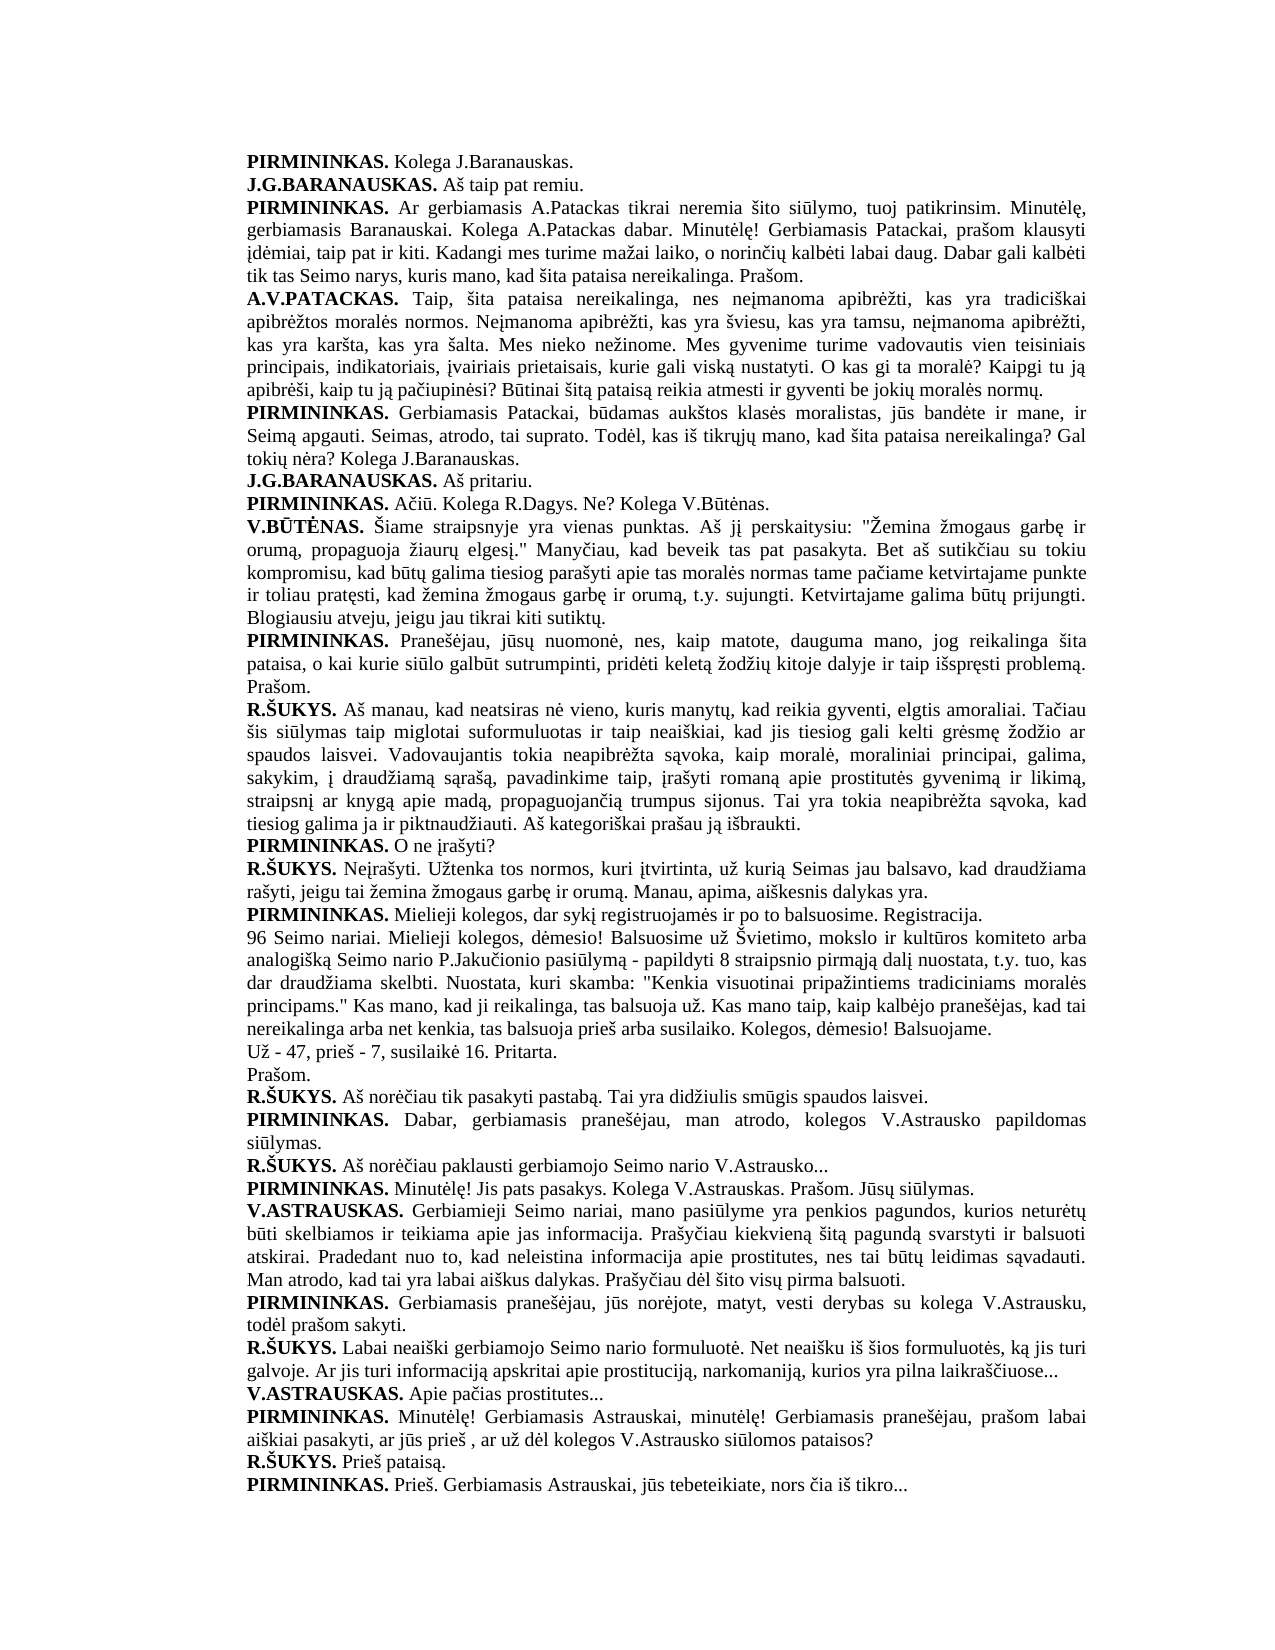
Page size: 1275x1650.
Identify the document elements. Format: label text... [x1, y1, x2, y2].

text PIRMININKAS. Minutėlę! Jis pats pasakys. Kolega V.Astrauskas. Prašom. Jūsų siūlymas. [247, 1177, 1087, 1199]
text J.G.BARANAUSKAS. Aš taip pat remiu. [247, 173, 1087, 196]
text R.ŠUKYS. Prieš pataisą. [247, 1450, 1087, 1473]
text Prašom. [247, 1062, 1087, 1085]
text PIRMININKAS. Prieš. Gerbiamasis Astrauskai, jūs tebeteikiate, nors čia iš tikro... [247, 1473, 1087, 1496]
text V.ASTRAUSKAS. Apie pačias prostitutes... [247, 1382, 1087, 1405]
text PIRMININKAS. Pranešėjau, jūsų nuomonė, nes, kaip matote, dauguma mano, jog reikalinga šita pataisa, o kai kurie siūlo galbūt sutrumpinti, pridėti keletą žodžių kitoje dalyje ir taip išspręsti problemą. Prašom. [247, 629, 1087, 697]
text A.V.PATACKAS. Taip, šita pataisa nereikalinga, nes neįmanoma apibrėžti, kas yra tradiciškai apibrėžtos moralės normos. Neįmanoma apibrėžti, kas yra šviesu, kas yra tamsu, neįmanoma apibrėžti, kas yra karšta, kas yra šalta. Mes nieko nežinome. Mes gyvenime turime vadovautis vien teisiniais principais, indikatoriais, įvairiais prietaisais, kurie gali viską nustatyti. O kas gi ta moralė? Kaipgi tu ją apibrėši, kaip tu ją pačiupinėsi? Būtinai šitą pataisą reikia atmesti ir gyventi be jokių moralės normų. [247, 287, 1087, 401]
text R.ŠUKYS. Neįrašyti. Užtenka tos normos, kuri įtvirtinta, už kurią Seimas jau balsavo, kad draudžiama rašyti, jeigu tai žemina žmogaus garbę ir orumą. Manau, apima, aiškesnis dalykas yra. [247, 857, 1087, 903]
text 96 Seimo nariai. Mielieji kolegos, dėmesio! Balsuosime už Švietimo, mokslo ir kultūros komiteto arba analogišką Seimo nario P.Jakučionio pasiūlymą - papildyti 8 straipsnio pirmąją dalį nuostata, t.y. tuo, kas dar draudžiama skelbti. Nuostata, kuri skamba: "Kenkia visuotinai pripažintiems tradiciniams moralės principams." Kas mano, kad ji reikalinga, tas balsuoja už. Kas mano taip, kaip kalbėjo pranešėjas, kad tai nereikalinga arba net kenkia, tas balsuoja prieš arba susilaiko. Kolegos, dėmesio! Balsuojame. [247, 926, 1087, 1040]
text PIRMININKAS. Gerbiamasis Patackai, būdamas aukštos klasės moralistas, jūs bandėte ir mane, ir Seimą apgauti. Seimas, atrodo, tai suprato. Todėl, kas iš tikrųjų mano, kad šita pataisa nereikalinga? Gal tokių nėra? Kolega J.Baranauskas. [247, 401, 1087, 469]
text PIRMININKAS. Gerbiamasis pranešėjau, jūs norėjote, matyt, vesti derybas su kolega V.Astrausku, todėl prašom sakyti. [247, 1291, 1087, 1336]
text PIRMININKAS. Minutėlę! Gerbiamasis Astrauskai, minutėlę! Gerbiamasis pranešėjau, prašom labai aiškiai pasakyti, ar jūs prieš , ar už dėl kolegos V.Astrausko siūlomos pataisos? [247, 1405, 1087, 1450]
text PIRMININKAS. Ar gerbiamasis A.Patackas tikrai neremia šito siūlymo, tuoj patikrinsim. Minutėlę, gerbiamasis Baranauskai. Kolega A.Patackas dabar. Minutėlę! Gerbiamasis Patackai, prašom klausyti įdėmiai, taip pat ir kiti. Kadangi mes turime mažai laiko, o norinčių kalbėti labai daug. Dabar gali kalbėti tik tas Seimo narys, kuris mano, kad šita pataisa nereikalinga. Prašom. [247, 196, 1087, 287]
text PIRMININKAS. Ačiū. Kolega R.Dagys. Ne? Kolega V.Būtėnas. [247, 492, 1087, 515]
text R.ŠUKYS. Labai neaiški gerbiamojo Seimo nario formuluotė. Net neaišku iš šios formuluotės, ką jis turi galvoje. Ar jis turi informaciją apskritai apie prostituciją, narkomaniją, kurios yra pilna laikraščiuose... [247, 1336, 1087, 1382]
text PIRMININKAS. Kolega J.Baranauskas. [247, 150, 1087, 173]
text R.ŠUKYS. Aš norėčiau tik pasakyti pastabą. Tai yra didžiulis smūgis spaudos laisvei. [247, 1085, 1087, 1108]
text R.ŠUKYS. Aš norėčiau paklausti gerbiamojo Seimo nario V.Astrausko... [247, 1154, 1087, 1177]
text V.ASTRAUSKAS. Gerbiamieji Seimo nariai, mano pasiūlyme yra penkios pagundos, kurios neturėtų būti skelbiamos ir teikiama apie jas informacija. Prašyčiau kiekvieną šitą pagundą svarstyti ir balsuoti atskirai. Pradedant nuo to, kad neleistina informacija apie prostitutes, nes tai būtų leidimas sąvadauti. Man atrodo, kad tai yra labai aiškus dalykas. Prašyčiau dėl šito visų pirma balsuoti. [247, 1199, 1087, 1291]
text PIRMININKAS. Mielieji kolegos, dar sykį registruojamės ir po to balsuosime. Registracija. [247, 903, 1087, 926]
text J.G.BARANAUSKAS. Aš pritariu. [247, 469, 1087, 492]
text R.ŠUKYS. Aš manau, kad neatsiras nė vieno, kuris manytų, kad reikia gyventi, elgtis amoraliai. Tačiau šis siūlymas taip miglotai suformuluotas ir taip neaiškiai, kad jis tiesiog gali kelti grėsmę žodžio ar spaudos laisvei. Vadovaujantis tokia neapibrėžta sąvoka, kaip moralė, moraliniai principai, galima, sakykim, į draudžiamą sąrašą, pavadinkime taip, įrašyti romaną apie prostitutės gyvenimą ir likimą, straipsnį ar knygą apie madą, propaguojančią trumpus sijonus. Tai yra tokia neapibrėžta sąvoka, kad tiesiog galima ja ir piktnaudžiauti. Aš kategoriškai prašau ją išbraukti. [247, 697, 1087, 834]
text PIRMININKAS. O ne įrašyti? [247, 834, 1087, 857]
text V.BŪTĖNAS. Šiame straipsnyje yra vienas punktas. Aš jį perskaitysiu: "Žemina žmogaus garbę ir orumą, propaguoja žiaurų elgesį." Manyčiau, kad beveik tas pat pasakyta. Bet aš sutikčiau su tokiu kompromisu, kad būtų galima tiesiog parašyti apie tas moralės normas tame pačiame ketvirtajame punkte ir toliau pratęsti, kad žemina žmogaus garbę ir orumą, t.y. sujungti. Ketvirtajame galima būtų prijungti. Blogiausiu atveju, jeigu jau tikrai kiti sutiktų. [247, 515, 1087, 629]
text Už - 47, prieš - 7, susilaikė 16. Pritarta. [247, 1040, 1087, 1062]
text PIRMININKAS. Dabar, gerbiamasis pranešėjau, man atrodo, kolegos V.Astrausko papildomas siūlymas. [247, 1108, 1087, 1154]
